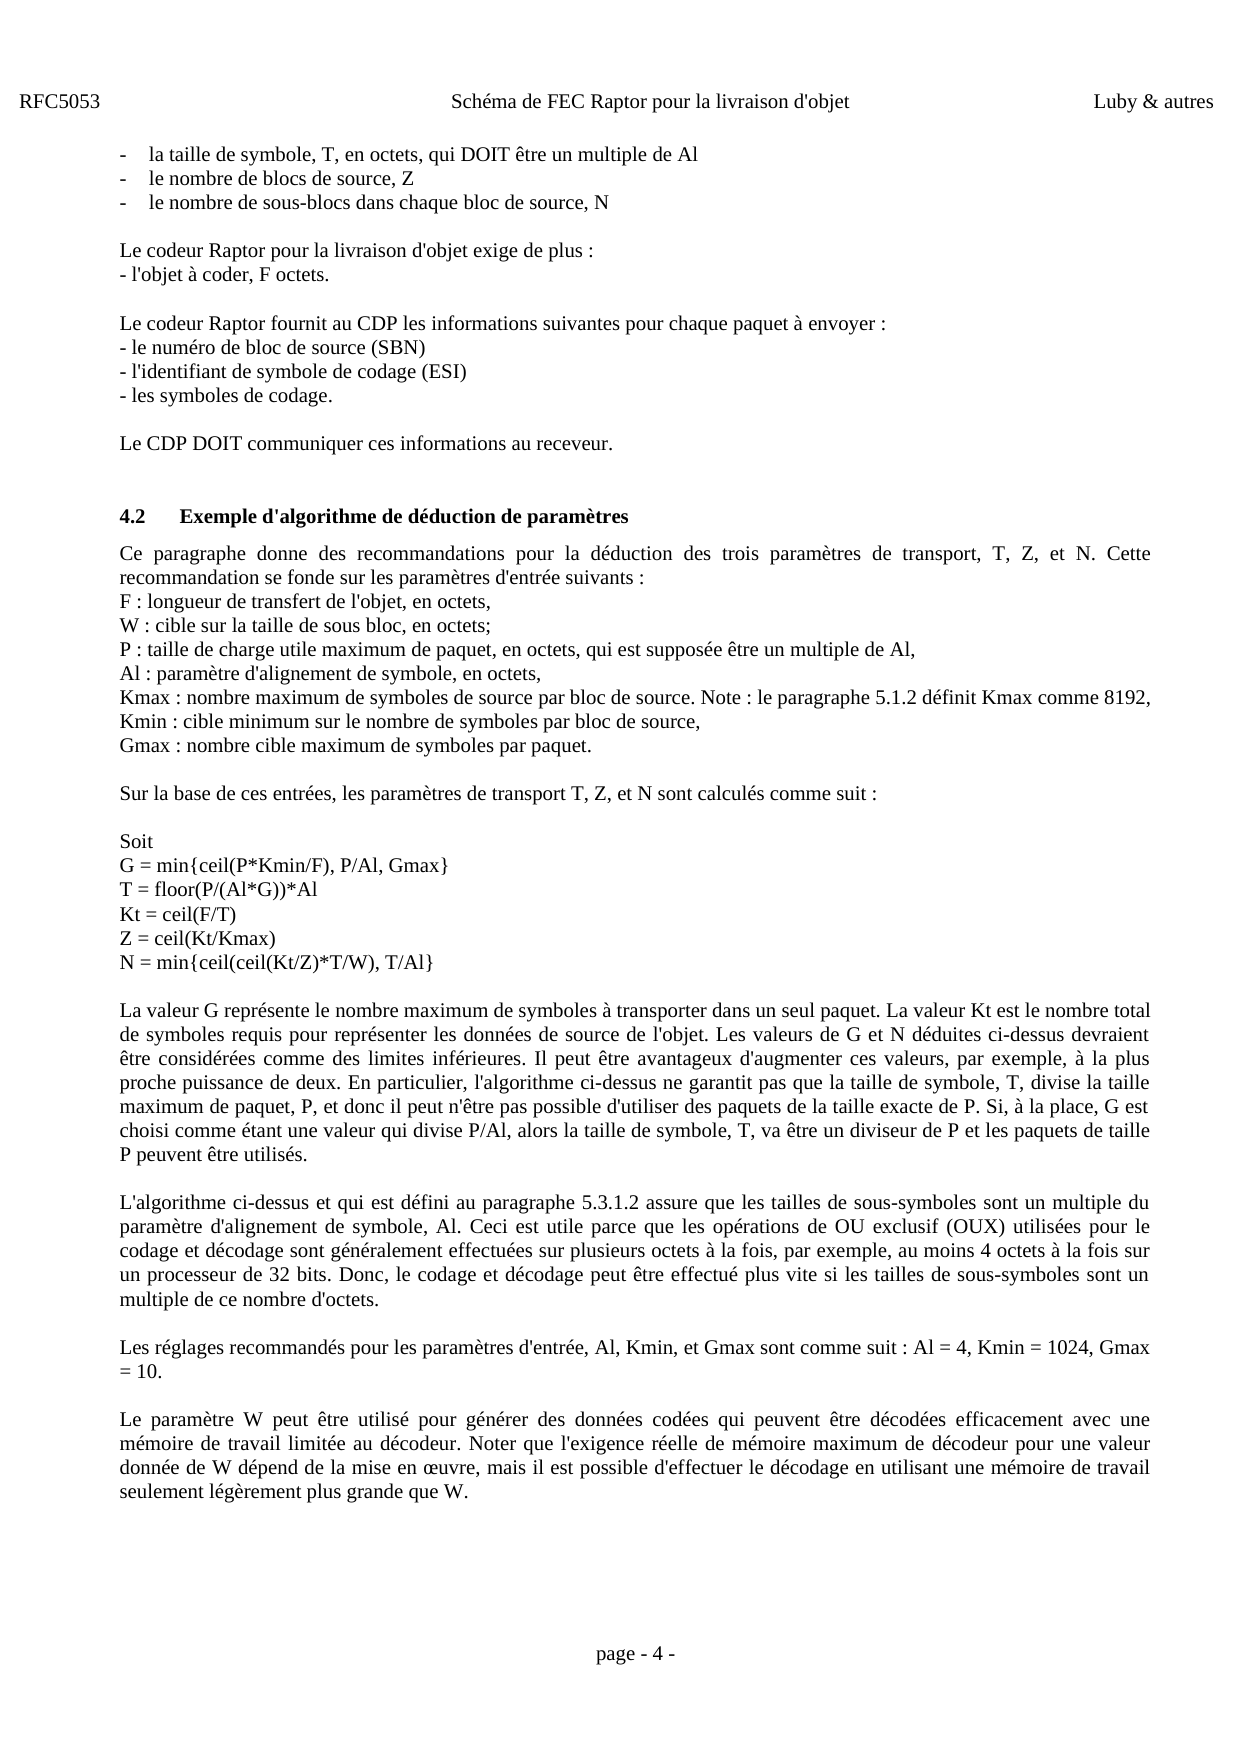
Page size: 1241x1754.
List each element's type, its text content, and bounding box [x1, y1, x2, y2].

text Le CDP DOIT communiquer ces informations au receveur. [119, 431, 1152, 455]
text - le nombre de sous-blocs dans chaque bloc de source, N [119, 190, 1152, 214]
text Z = ceil(Kt/Kmax) [119, 926, 1152, 949]
text La valeur G représente le nombre maximum de symboles à transporter dans un seul paquet. La valeur Kt est le nombre total de symboles requis pour représenter les données de source de l'objet. Les valeurs de G et N déduites ci-dessus devraient être considérées comme des limites inférieures. Il peut être avantageux d'augmenter ces valeurs, par exemple, à la plus proche puissance de deux. En particulier, l'algorithme ci-dessus ne garantit pas que la taille de symbole, T, divise la taille maximum de paquet, P, et donc il peut n'être pas possible d'utiliser des paquets de la taille exacte de P. Si, à la place, G est choisi comme étant une valeur qui divise P/Al, alors la taille de symbole, T, va être un diviseur de P et les paquets de taille P peuvent être utilisés. [119, 998, 1152, 1166]
text Kmax : nombre maximum de symboles de source par bloc de source. Note : le paragraphe 5.1.2 définit Kmax comme 8192, [119, 685, 1152, 709]
text N = min{ceil(ceil(Kt/Z)*T/W), T/Al} [119, 949, 1152, 974]
text - les symboles de codage. [119, 383, 1152, 407]
text G = min{ceil(P*Kmin/F), P/Al, Gmax} [119, 853, 1152, 877]
text - l'objet à coder, F octets. [119, 262, 1152, 286]
text Al : paramètre d'alignement de symbole, en octets, [119, 661, 1152, 685]
text Gmax : nombre cible maximum de symboles par paquet. [119, 733, 1152, 757]
text Les réglages recommandés pour les paramètres d'entrée, Al, Kmin, et Gmax sont comme suit : Al = 4, Kmin = 1024, Gmax = 10. [119, 1334, 1152, 1383]
text Soit [119, 829, 1152, 853]
text - le numéro de bloc de source (SBN) [119, 334, 1152, 359]
text Sur la base de ces entrées, les paramètres de transport T, Z, et N sont calculés comme suit : [119, 781, 1152, 805]
text W : cible sur la taille de sous bloc, en octets; [119, 613, 1152, 637]
text P : taille de charge utile maximum de paquet, en octets, qui est supposée être un multiple de Al, [119, 637, 1152, 661]
text Kmin : cible minimum sur le nombre de symboles par bloc de source, [119, 709, 1152, 733]
text F : longueur de transfert de l'objet, en octets, [119, 589, 1152, 613]
text T = floor(P/(Al*G))*Al [119, 877, 1152, 901]
subtitle 4.2 Exemple d'algorithme de déduction de paramètres [119, 504, 1152, 528]
text - le nombre de blocs de source, Z [119, 166, 1152, 190]
text Le codeur Raptor fournit au CDP les informations suivantes pour chaque paquet à envoyer : [119, 311, 1152, 334]
text Ce paragraphe donne des recommandations pour la déduction des trois paramètres de transport, T, Z, et N. Cette recommandation se fonde sur les paramètres d'entrée suivants : [119, 541, 1152, 589]
text L'algorithme ci-dessus et qui est défini au paragraphe 5.3.1.2 assure que les tailles de sous-symboles sont un multiple du paramètre d'alignement de symbole, Al. Ceci est utile parce que les opérations de OU exclusif (OUX) utilisées pour le codage et décodage sont généralement effectuées sur plusieurs octets à la fois, par exemple, au moins 4 octets à la fois sur un processeur de 32 bits. Donc, le codage et décodage peut être effectué plus vite si les tailles de sous-symboles sont un multiple de ce nombre d'octets. [119, 1190, 1152, 1311]
text - la taille de symbole, T, en octets, qui DOIT être un multiple de Al [119, 142, 1152, 166]
text Le codeur Raptor pour la livraison d'objet exige de plus : [119, 238, 1152, 262]
text - l'identifiant de symbole de codage (ESI) [119, 359, 1152, 383]
text Le paramètre W peut être utilisé pour générer des données codées qui peuvent être décodées efficacement avec une mémoire de travail limitée au décodeur. Noter que l'exigence réelle de mémoire maximum de décodeur pour une valeur donnée de W dépend de la mise en œuvre, mais il est possible d'effectuer le décodage en utilisant une mémoire de travail seulement légèrement plus grande que W. [119, 1407, 1152, 1503]
text Kt = ceil(F/T) [119, 901, 1152, 926]
